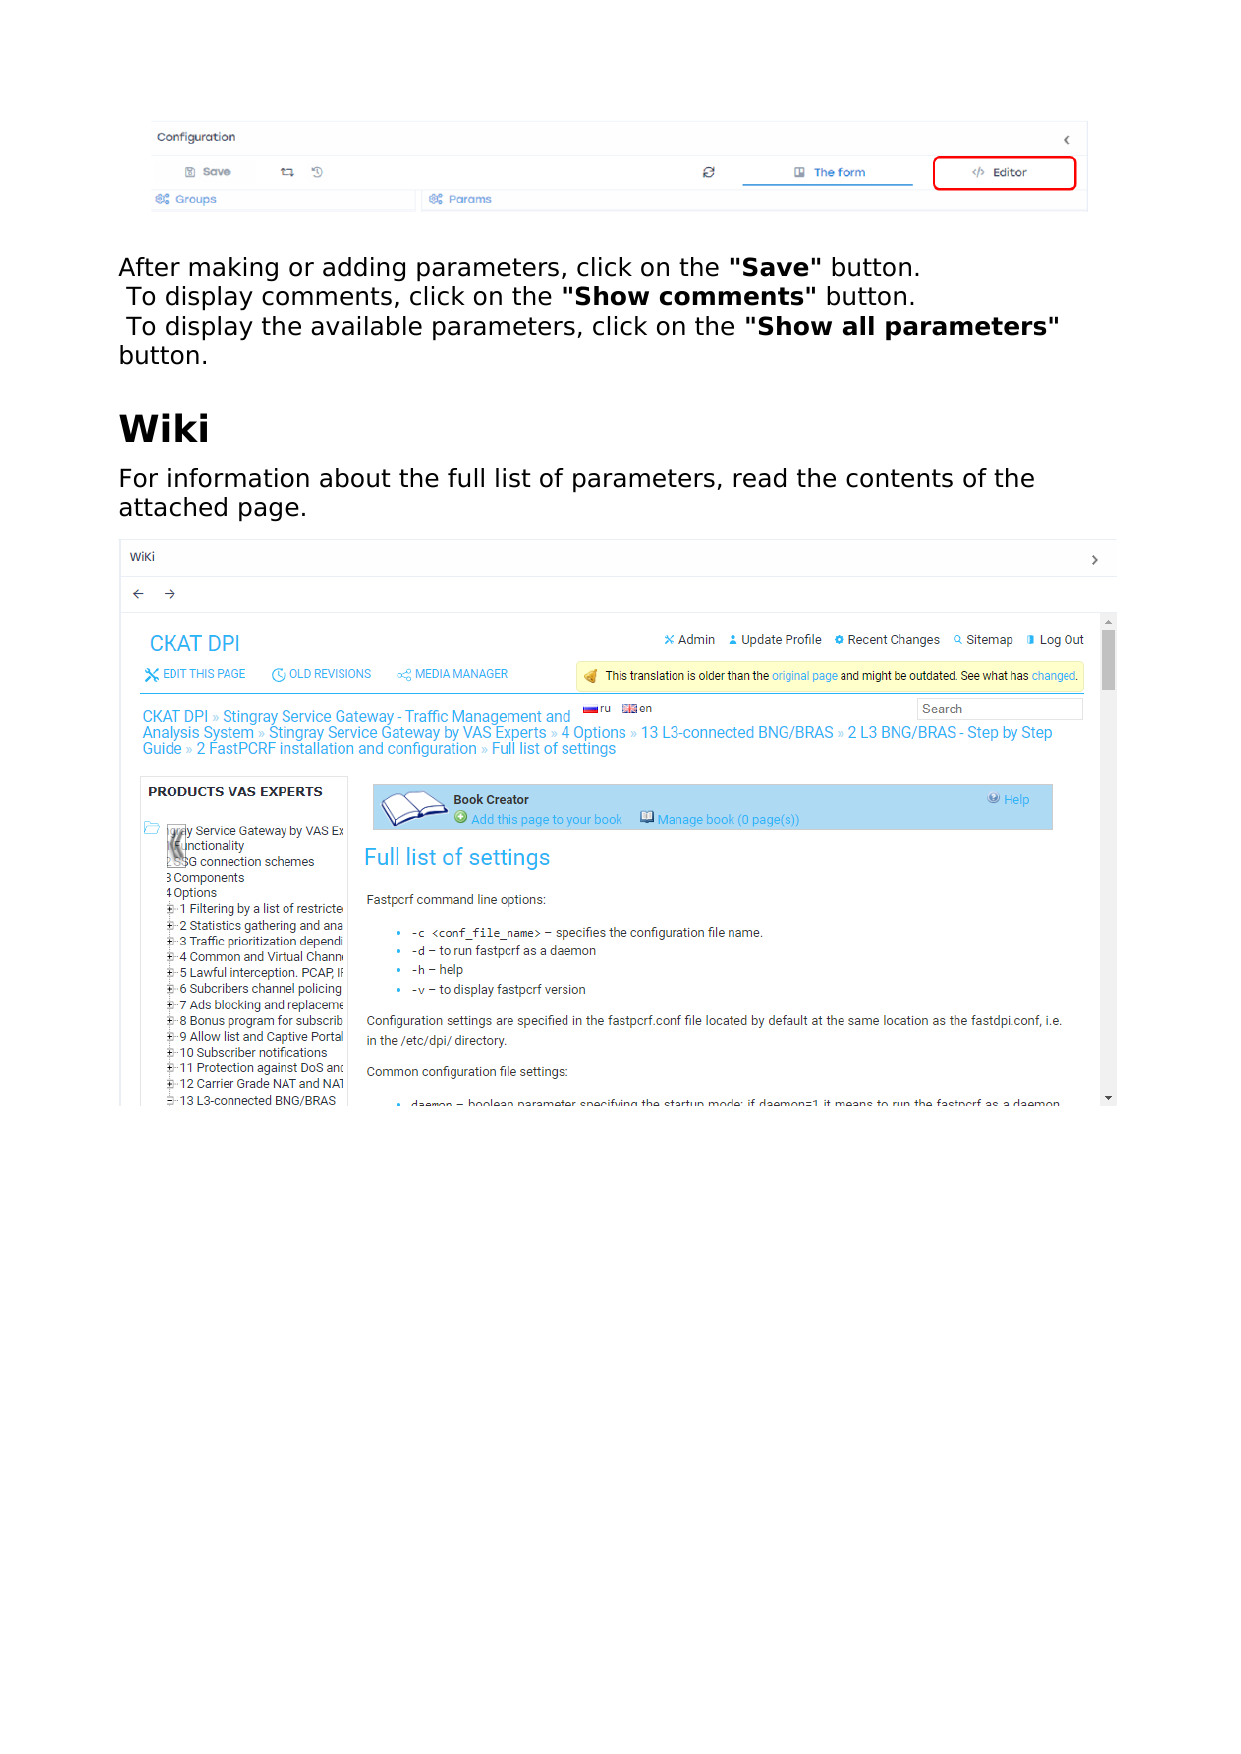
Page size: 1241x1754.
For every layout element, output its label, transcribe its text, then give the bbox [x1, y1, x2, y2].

text After making or adding parameters, click on the "Save" button. To display comments, click on the "Show comments" button. To display the available parameters, click on the "Show all parameters" button. [118, 253, 1122, 370]
picture [151, 118, 1089, 212]
text For information about the full list of parameters, read the contents of the attached page. [118, 464, 1122, 522]
picture [118, 534, 1123, 1120]
subtitle Wiki [118, 408, 1122, 451]
